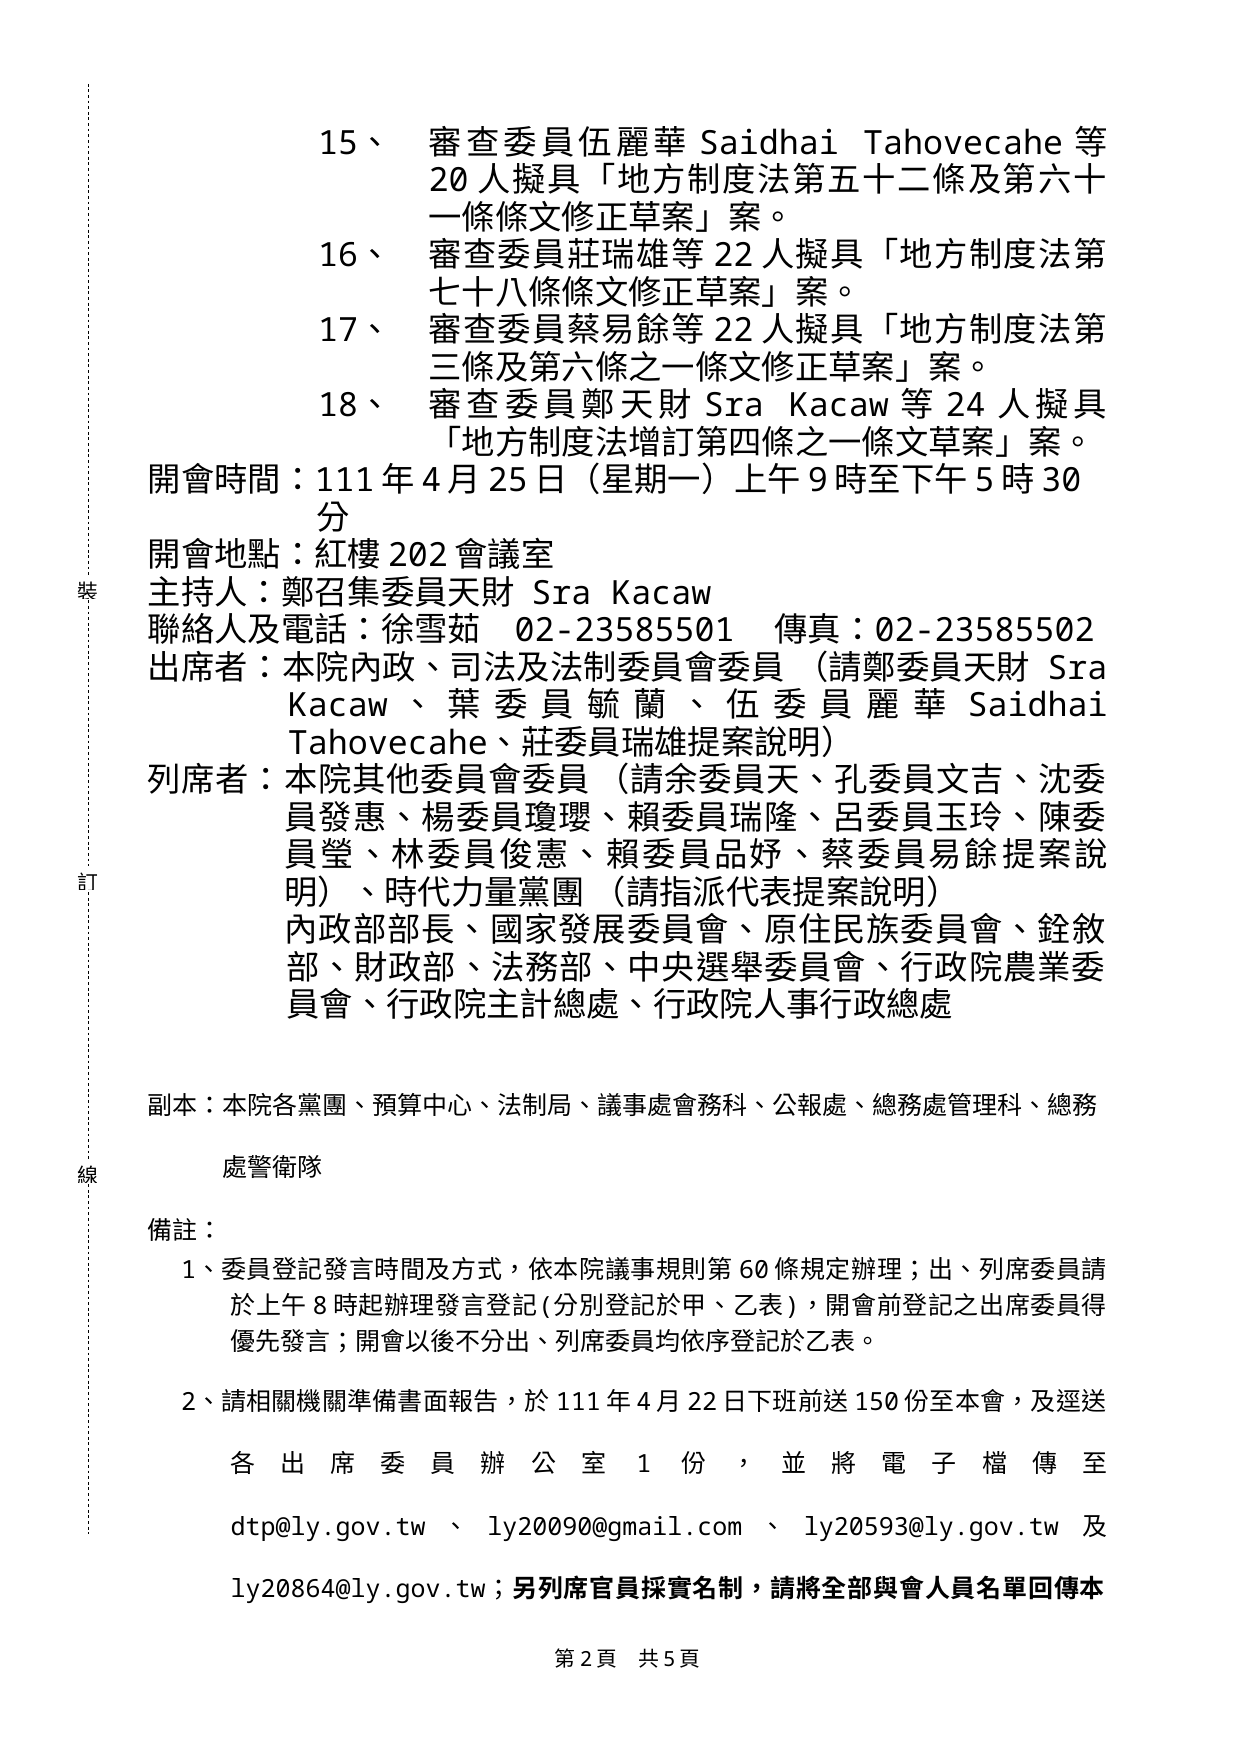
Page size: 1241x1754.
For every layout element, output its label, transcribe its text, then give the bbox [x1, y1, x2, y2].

text 開會時間：111年4月25日（星期一）上午9時至下午5時30分 [148, 462, 1107, 537]
text 開會地點：紅樓202會議室 [148, 537, 1107, 574]
text 備註： [148, 1187, 1107, 1249]
list 委員登記發言時間及方式，依本院議事規則第60條規定辦理；出、列席委員請於上午8時起辦理發言登記(分別登記於甲、乙表)，開會前登記之出席委員得優先發言；開會以後不分出、列席委員均依序登記於乙表。 [181, 1249, 1107, 1358]
text 副本：本院各黨團、預算中心、法制局、議事處會務科、公報處、總務處管理科、總務處警衛隊 [148, 1062, 1107, 1187]
text 聯絡人及電話：徐雪茹 02-23585501 傳真：02-23585502 [148, 612, 1107, 649]
text 內政部部長、國家發展委員會、原住民族委員會、銓敘部、財政部、法務部、中央選舉委員會、行政院農業委員會、行政院主計總處、行政院人事行政總處 [284, 912, 1107, 1024]
text 出席者：本院內政、司法及法制委員會委員、、（請鄭委員天財 Sra Kacaw、葉委員毓蘭、伍委員麗華Saidhai Tahovecahe、莊委員瑞雄提案說明） [148, 649, 1107, 762]
list 審查委員伍麗華Saidhai Tahovecahe等20人擬具「地方制度法第五十二條及第六十一條條文修正草案」案。 [318, 124, 1107, 237]
list 審查委員鄭天財Sra Kacaw等24人擬具「地方制度法增訂第四條之一條文草案」案。 [318, 387, 1107, 462]
list 請相關機關準備書面報告，於111年4月22日下班前送150份至本會，及逕送各出席委員辦公室1份，並將電子檔傳至dtp@ly.gov.tw、ly20090@gmail.com、ly20593@ly.gov.tw及ly20864@ly.gov.tw；另列席官員採實名制，請將全部與會人員名單回傳本 [181, 1358, 1107, 1608]
text 主持人：鄭召集委員天財 Sra Kacaw [148, 574, 1107, 612]
text 列席者：本院其他委員會委員、（請余委員天、孔委員文吉、沈委員發惠、楊委員瓊瓔、賴委員瑞隆、呂委員玉玲、陳委員瑩、林委員俊憲、賴委員品妤、蔡委員易餘提案說明）、時代力量黨團、、（請指派代表提案說明） [148, 762, 1107, 912]
list 審查委員莊瑞雄等22人擬具「地方制度法第七十八條條文修正草案」案。 [318, 237, 1107, 312]
list 審查委員蔡易餘等22人擬具「地方制度法第三條及第六條之一條文修正草案」案。 [318, 312, 1107, 387]
